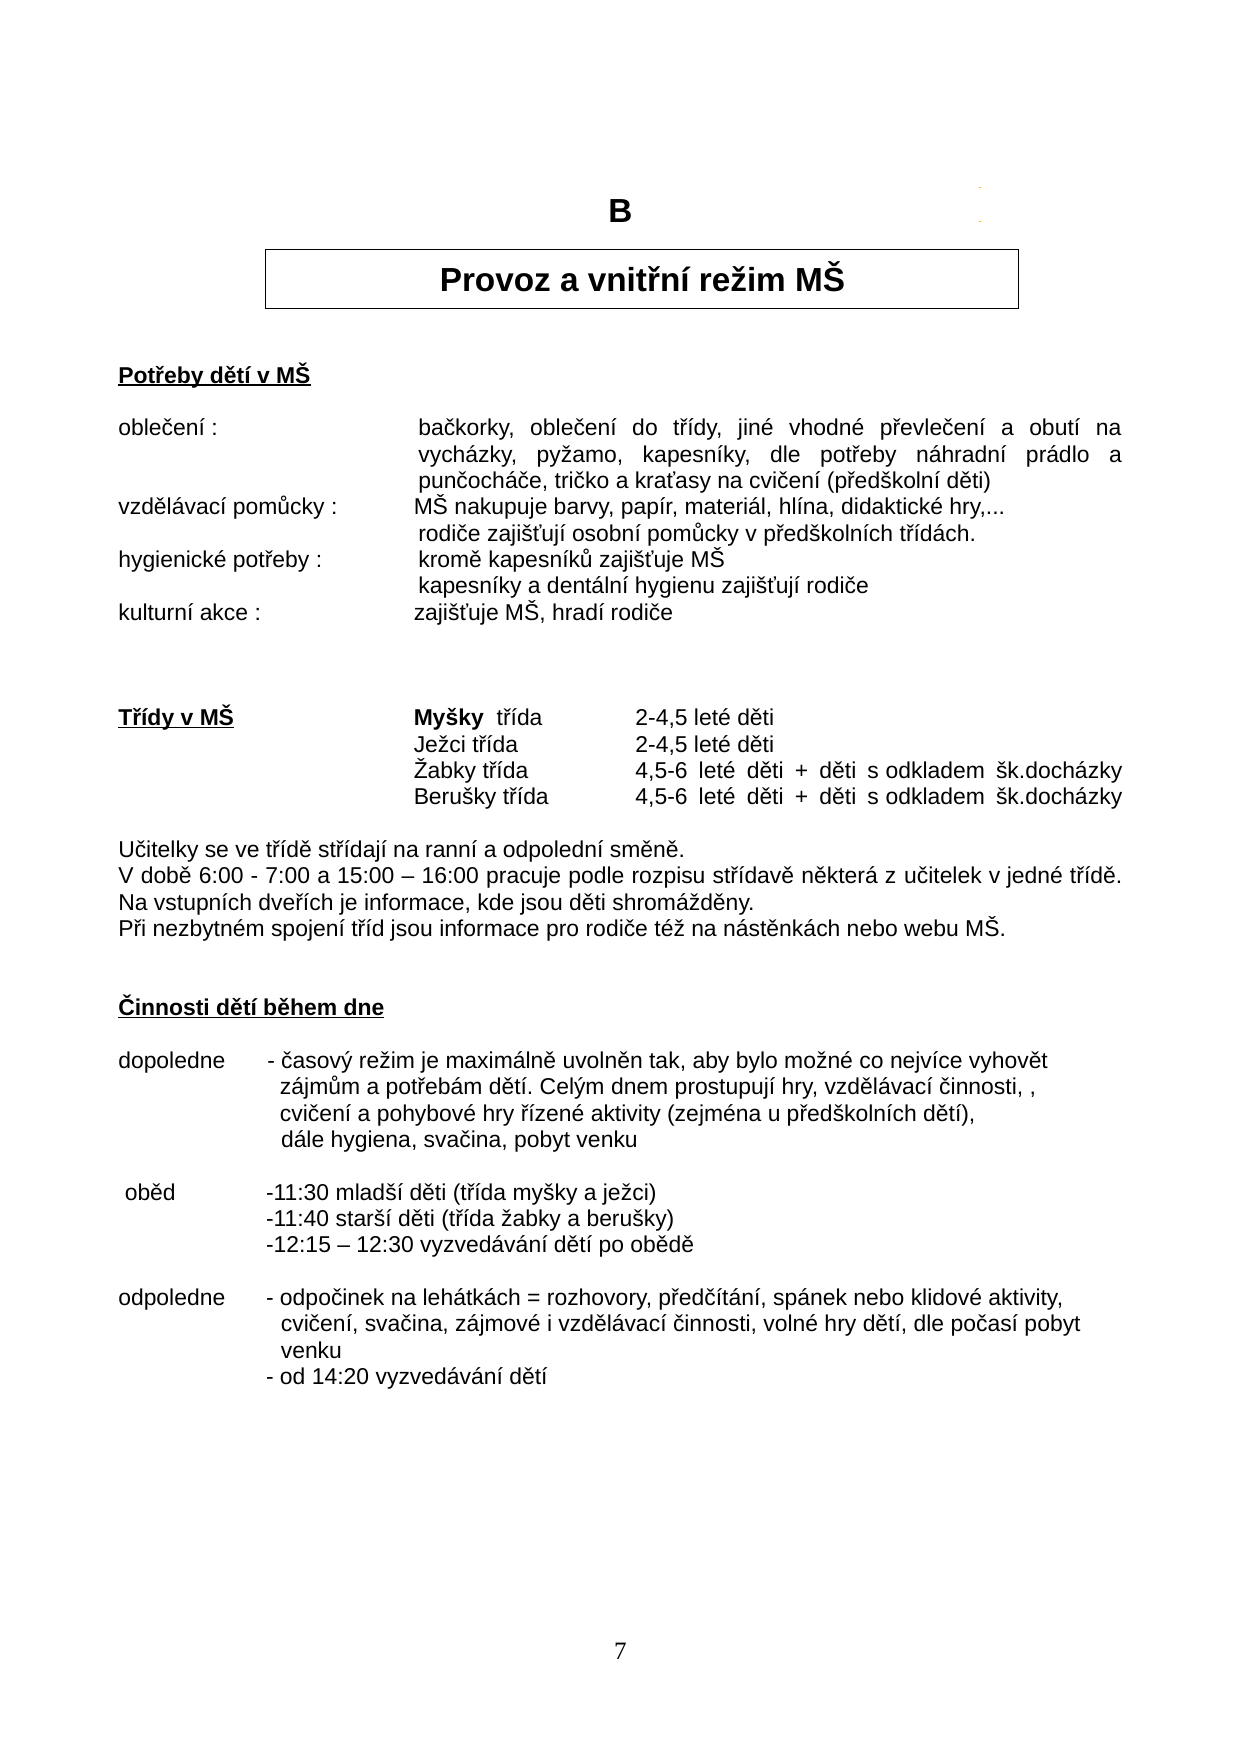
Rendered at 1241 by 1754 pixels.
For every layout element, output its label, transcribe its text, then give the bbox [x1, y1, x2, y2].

text Ježci třída 2-4,5 leté děti Žabky třída 4,5-6 leté děti + děti s odkladem šk.docházky Berušky třída 4,5-6 leté děti + děti s odkladem šk.docházky [118, 731, 1122, 836]
text dále hygiena, svačina, pobyt venku [193, 1126, 1122, 1152]
text Činnosti dětí během dne [118, 994, 1122, 1020]
text -12:15 – 12:30 vyzvedávání dětí po obědě [118, 1231, 1122, 1258]
text V době 6:00 - 7:00 a 15:00 – 16:00 pracuje podle rozpisu střídavě některá z učitelek v jedné třídě. Na vstupních dveřích je informace, kde jsou děti shromážděny. [118, 862, 1122, 915]
text dopoledne - časový režim je maximálně uvolněn tak, aby bylo možné co nejvíce vyhovět zájmům a potřebám dětí. Celým dnem prostupují hry, vzdělávací činnosti, , [118, 1047, 1122, 1099]
text odpoledne - odpočinek na lehátkách = rozhovory, předčítání, spánek nebo klidové aktivity, [118, 1284, 1122, 1310]
text Při nezbytném spojení tříd jsou informace pro rodiče též na nástěnkách nebo webu MŠ. [118, 915, 1122, 941]
text cvičení, svačina, zájmové i vzdělávací činnosti, volné hry dětí, dle počasí pobyt [268, 1310, 1122, 1337]
text -11:40 starší děti (třída žabky a berušky) [118, 1205, 1122, 1231]
text B [118, 191, 1122, 229]
text oběd -11:30 mladší děti (třída myšky a ježci) [118, 1178, 1122, 1205]
text cvičení a pohybové hry řízené aktivity (zejména u předškolních dětí), [118, 1099, 1122, 1126]
text rodiče zajišťují osobní pomůcky v předškolních třídách. [418, 520, 1122, 546]
text hygienické potřeby : kromě kapesníků zajišťuje MŠ [118, 546, 1122, 572]
text Potřeby dětí v MŠ [118, 362, 1122, 388]
table_header Provoz a vnitřní režim MŠ [266, 250, 1018, 308]
text - od 14:20 vyzvedávání dětí [118, 1363, 1122, 1389]
text venku [268, 1337, 1122, 1363]
text vzdělávací pomůcky : MŠ nakupuje barvy, papír, materiál, hlína, didaktické hry,... [118, 493, 1122, 520]
text oblečení : bačkorky, oblečení do třídy, jiné vhodné převlečení a obutí na vycházky, pyžamo, kapesníky, dle potřeby náhradní prádlo a punčocháče, tričko a kraťasy na cvičení (předškolní děti) [118, 414, 1122, 493]
text kapesníky a dentální hygienu zajišťují rodiče [418, 572, 1122, 599]
text Třídy v MŠ Myšky třída 2-4,5 leté děti [118, 704, 1122, 731]
text Učitelky se ve třídě střídají na ranní a odpolední směně. [118, 836, 1122, 862]
text kulturní akce : zajišťuje MŠ, hradí rodiče [118, 599, 1122, 625]
